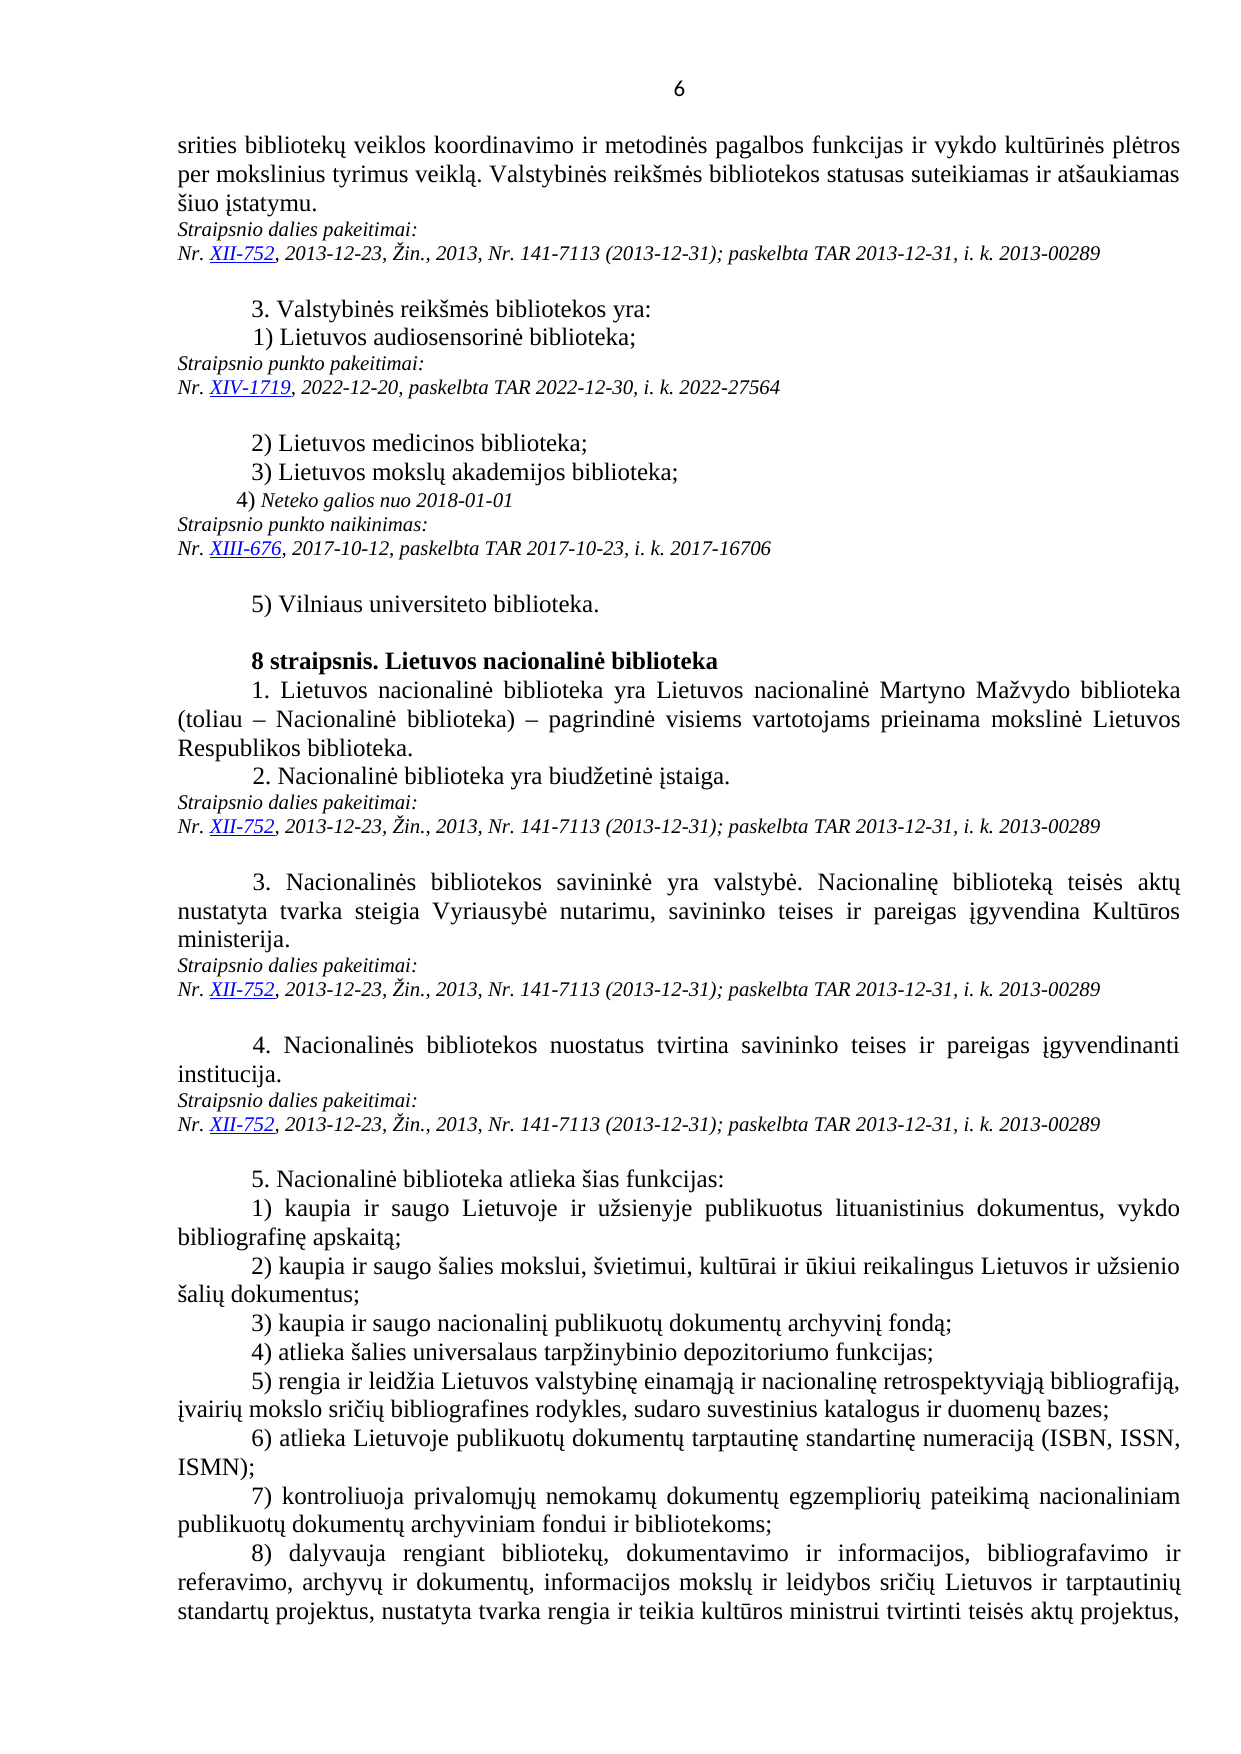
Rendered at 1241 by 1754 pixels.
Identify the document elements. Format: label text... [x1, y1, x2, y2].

text 3. Nacionalinės bibliotekos savininkė yra valstybė. Nacionalinę biblioteką teisės aktų nustatyta tvarka steigia Vyriausybė nutarimu, savininko teises ir pareigas įgyvendina Kultūros ministerija. [177, 867, 1181, 953]
text 4) Neteko galios nuo 2018-01-01 [177, 486, 1181, 512]
text Straipsnio dalies pakeitimai: [177, 790, 1181, 814]
text Straipsnio dalies pakeitimai: [177, 217, 1181, 241]
text 5. Nacionalinė biblioteka atlieka šias funkcijas: [177, 1164, 1181, 1193]
text Nr. XII-752, 2013-12-23, Žin., 2013, Nr. 141-7113 (2013-12-31); paskelbta TAR 2013-12-31, i. k. 2013-00289 [177, 977, 1181, 1001]
text Straipsnio punkto pakeitimai: [177, 351, 1181, 375]
text Nr. XIII-676, 2017-10-12, paskelbta TAR 2017-10-23, i. k. 2017-16706 [177, 536, 1181, 560]
text 5) Vilniaus universiteto biblioteka. [177, 589, 1181, 618]
text 3. Valstybinės reikšmės bibliotekos yra: [177, 294, 1181, 322]
text 8) dalyvauja rengiant bibliotekų, dokumentavimo ir informacijos, bibliografavimo ir referavimo, archyvų ir dokumentų, informacijos mokslų ir leidybos sričių Lietuvos ir tarptautinių standartų projektus, nustatyta tvarka rengia ir teikia kultūros ministrui tvirtinti teisės aktų projektus, [177, 1538, 1181, 1624]
text 1) Lietuvos audiosensorinė biblioteka; [177, 322, 1181, 351]
text 5) rengia ir leidžia Lietuvos valstybinę einamąją ir nacionalinę retrospektyviąją bibliografiją, įvairių mokslo sričių bibliografines rodykles, sudaro suvestinius katalogus ir duomenų bazes; [177, 1366, 1181, 1423]
text 2) kaupia ir saugo šalies mokslui, švietimui, kultūrai ir ūkiui reikalingus Lietuvos ir užsienio šalių dokumentus; [177, 1251, 1181, 1308]
text 2. Nacionalinė biblioteka yra biudžetinė įstaiga. [177, 761, 1181, 790]
text srities bibliotekų veiklos koordinavimo ir metodinės pagalbos funkcijas ir vykdo kultūrinės plėtros per mokslinius tyrimus veiklą. Valstybinės reikšmės bibliotekos statusas suteikiamas ir atšaukiamas šiuo įstatymu. [177, 131, 1181, 217]
text 8 straipsnis. Lietuvos nacionalinė biblioteka [177, 646, 1181, 675]
text Nr. XII-752, 2013-12-23, Žin., 2013, Nr. 141-7113 (2013-12-31); paskelbta TAR 2013-12-31, i. k. 2013-00289 [177, 241, 1181, 265]
text 7) kontroliuoja privalomųjų nemokamų dokumentų egzempliorių pateikimą nacionaliniam publikuotų dokumentų archyviniam fondui ir bibliotekoms; [177, 1481, 1181, 1538]
text 4) atlieka šalies universalaus tarpžinybinio depozitoriumo funkcijas; [177, 1337, 1181, 1366]
text Straipsnio dalies pakeitimai: [177, 953, 1181, 977]
text Straipsnio dalies pakeitimai: [177, 1088, 1181, 1112]
text 3) Lietuvos mokslų akademijos biblioteka; [177, 457, 1181, 486]
text 1) kaupia ir saugo Lietuvoje ir užsienyje publikuotus lituanistinius dokumentus, vykdo bibliografinę apskaitą; [177, 1193, 1181, 1251]
text 4. Nacionalinės bibliotekos nuostatus tvirtina savininko teises ir pareigas įgyvendinanti institucija. [177, 1030, 1181, 1088]
text 2) Lietuvos medicinos biblioteka; [177, 428, 1181, 457]
text Nr. XII-752, 2013-12-23, Žin., 2013, Nr. 141-7113 (2013-12-31); paskelbta TAR 2013-12-31, i. k. 2013-00289 [177, 814, 1181, 838]
text Nr. XIV-1719, 2022-12-20, paskelbta TAR 2022-12-30, i. k. 2022-27564 [177, 375, 1181, 399]
text 6) atlieka Lietuvoje publikuotų dokumentų tarptautinę standartinę numeraciją (ISBN, ISSN, ISMN); [177, 1423, 1181, 1481]
text Nr. XII-752, 2013-12-23, Žin., 2013, Nr. 141-7113 (2013-12-31); paskelbta TAR 2013-12-31, i. k. 2013-00289 [177, 1112, 1181, 1136]
text 1. Lietuvos nacionalinė biblioteka yra Lietuvos nacionalinė Martyno Mažvydo biblioteka (toliau – Nacionalinė biblioteka) – pagrindinė visiems vartotojams prieinama mokslinė Lietuvos Respublikos biblioteka. [177, 675, 1181, 761]
text Straipsnio punkto naikinimas: [177, 512, 1181, 536]
text 3) kaupia ir saugo nacionalinį publikuotų dokumentų archyvinį fondą; [177, 1308, 1181, 1337]
